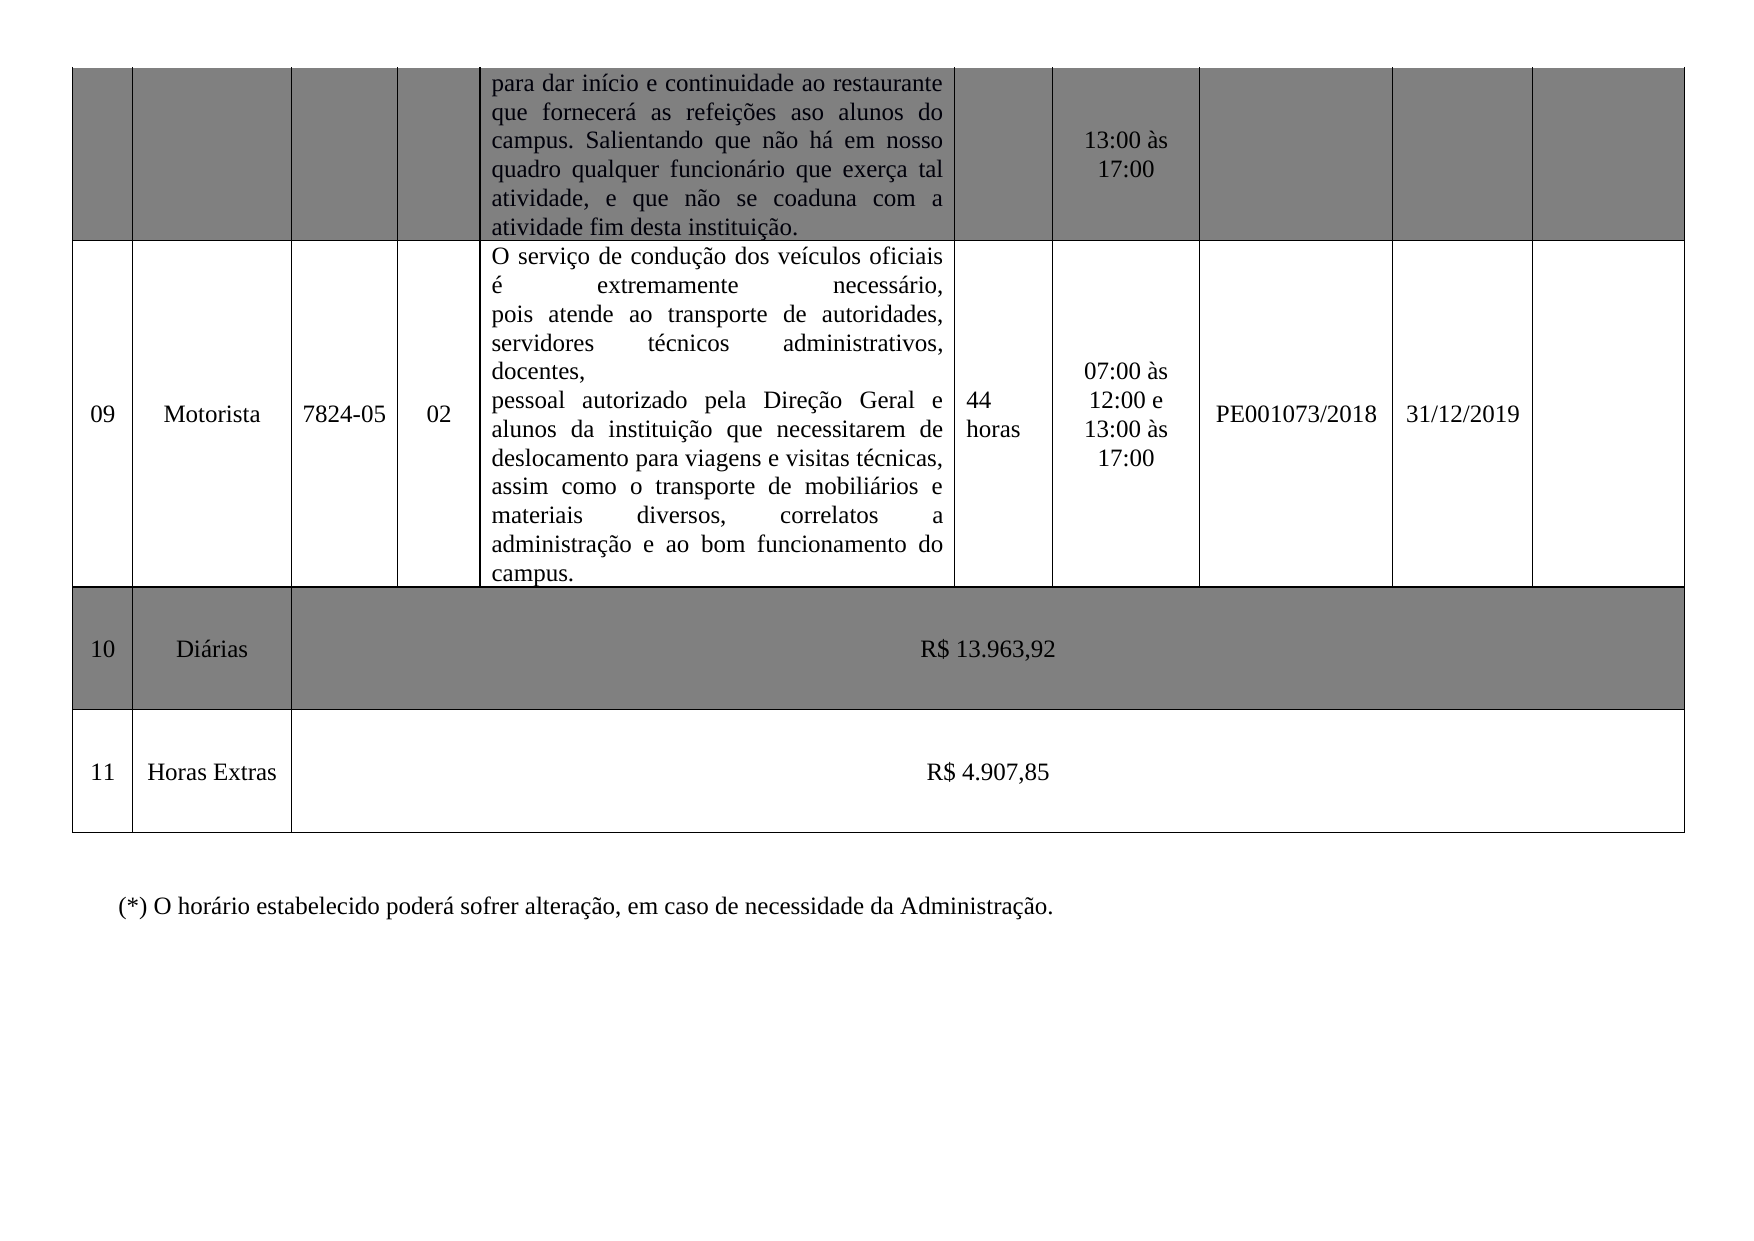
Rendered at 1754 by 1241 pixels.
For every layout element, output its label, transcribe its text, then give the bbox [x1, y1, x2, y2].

table_cell 44 horas [955, 241, 1052, 586]
table_cell Horas Extras [133, 710, 291, 832]
table_cell Diárias [133, 588, 291, 709]
table_cell [398, 68, 479, 240]
table_cell [955, 68, 1052, 240]
table_cell 02 [398, 241, 479, 586]
table_cell PE001073/2018 [1200, 241, 1392, 586]
table_cell 09 [73, 241, 132, 586]
table_cell 11 [73, 710, 132, 832]
table_cell R$ 4.907,85 [292, 710, 1684, 832]
table_cell [1533, 68, 1684, 240]
table_cell 07:00 às 12:00 e 13:00 às 17:00 [1053, 241, 1199, 586]
table_cell R$ 13.963,92 [292, 588, 1684, 709]
table_cell [133, 68, 291, 240]
table_cell 31/12/2019 [1393, 241, 1532, 586]
table_cell [292, 68, 397, 240]
text (*) O horário estabelecido poderá sofrer alteração, em caso de necessidade da Administração. [118, 891, 1636, 919]
table_cell O serviço de condução dos veículos oficiais é extremamente necessário, pois atende ao transporte de autoridades, servidores técnicos administrativos, docentes, pessoal autorizado pela Direção Geral e alunos da instituição que necessitarem de deslocamento para viagens e visitas técnicas, assim como o transporte de mobiliários e materiais diversos, correlatos a administração e ao bom funcionamento do campus. [481, 241, 954, 586]
table_cell Motorista [133, 241, 291, 586]
table_cell [1200, 68, 1392, 240]
table_cell 13:00 às 17:00 [1053, 68, 1199, 240]
table_cell [73, 68, 132, 240]
table_cell 10 [73, 588, 132, 709]
table_cell para dar início e continuidade ao restaurante que fornecerá as refeições aso alunos do campus. Salientando que não há em nosso quadro qualquer funcionário que exerça tal atividade, e que não se coaduna com a atividade fim desta instituição. [481, 68, 954, 240]
table_cell [1533, 241, 1684, 586]
table_cell 7824-05 [292, 241, 397, 586]
table_cell [1393, 68, 1532, 240]
